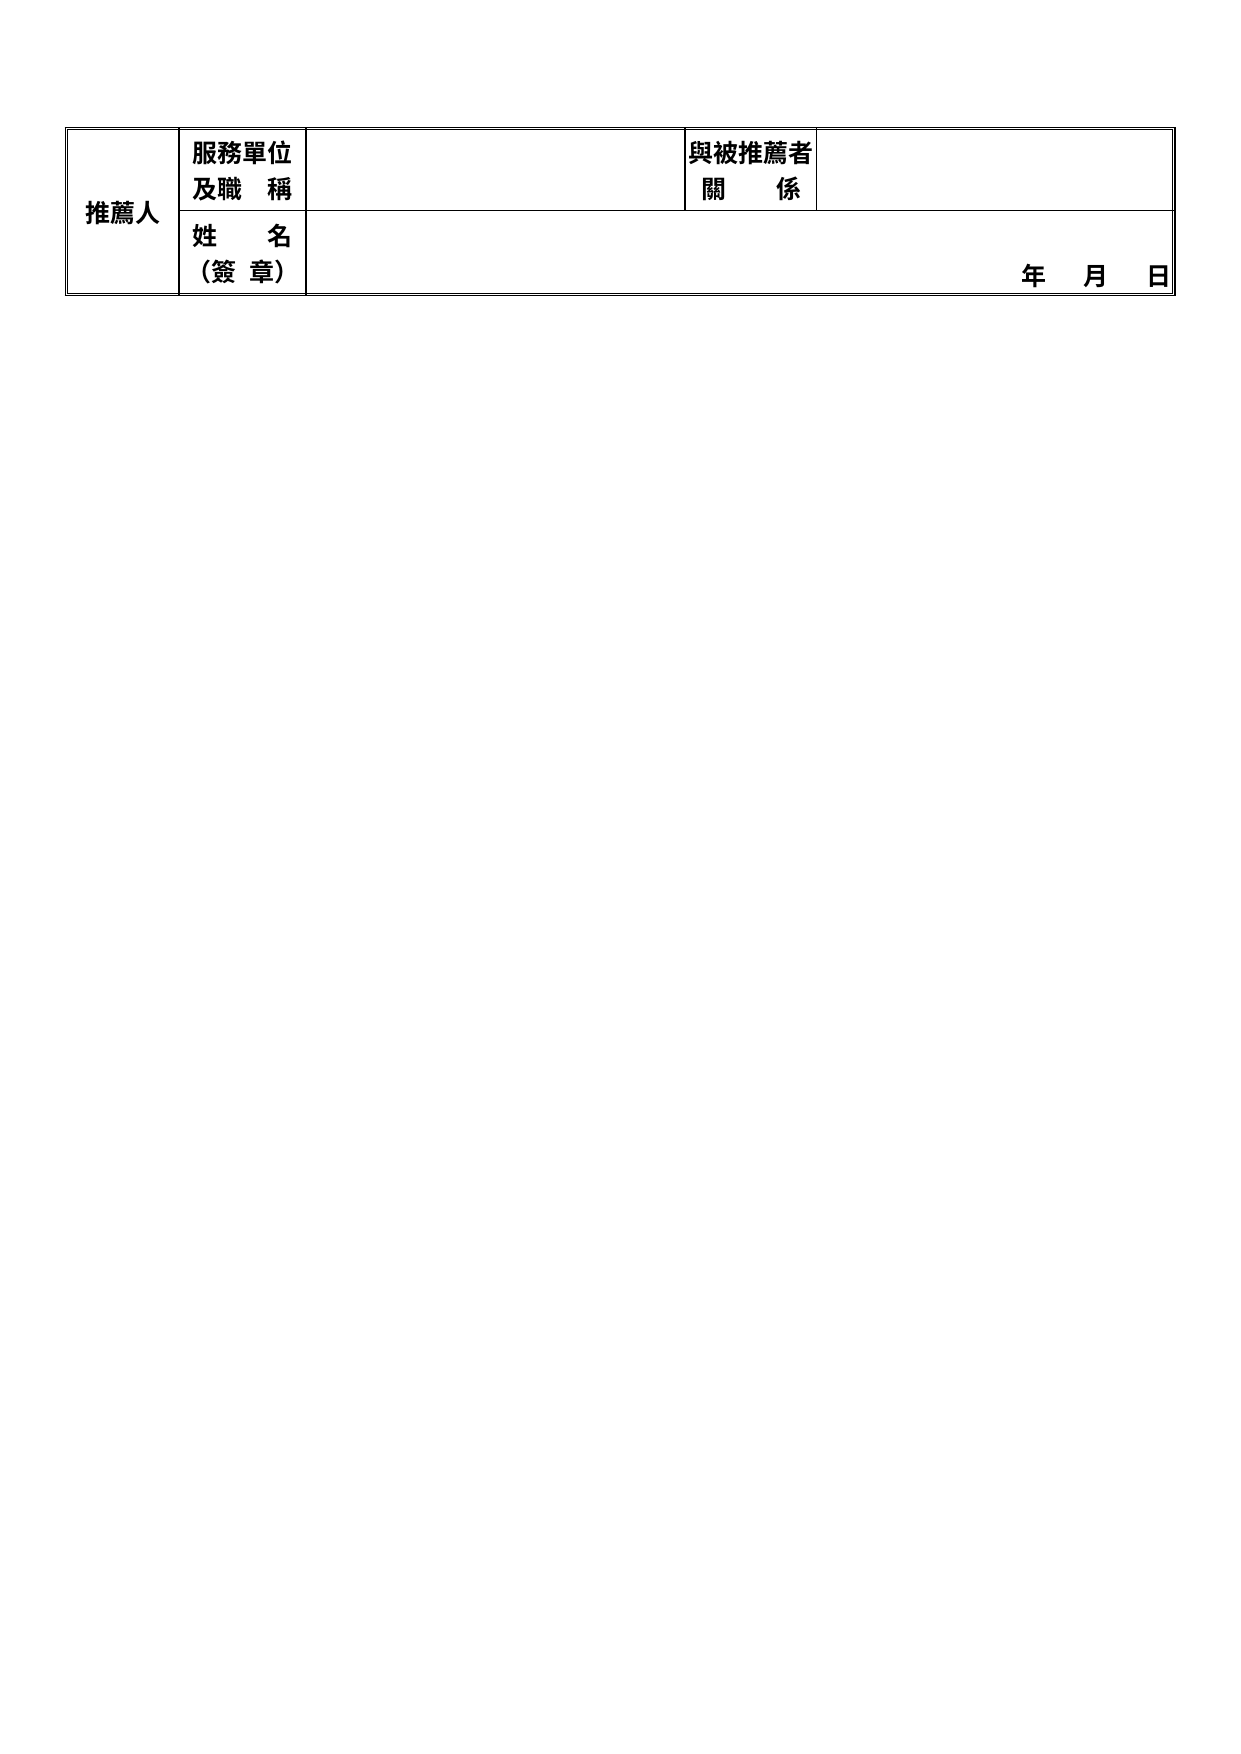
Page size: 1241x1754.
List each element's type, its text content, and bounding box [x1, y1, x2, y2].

table_cell 服務單位 及職 稱 [180, 130, 305, 210]
table_cell [817, 130, 1172, 210]
table_cell 姓 名 （簽 章） [180, 211, 305, 292]
table_cell 與被推薦者 關 係 [686, 130, 816, 210]
table_cell 年 月 日 [307, 211, 1172, 292]
table_cell [307, 130, 684, 210]
table_cell 推薦人 [68, 130, 178, 292]
